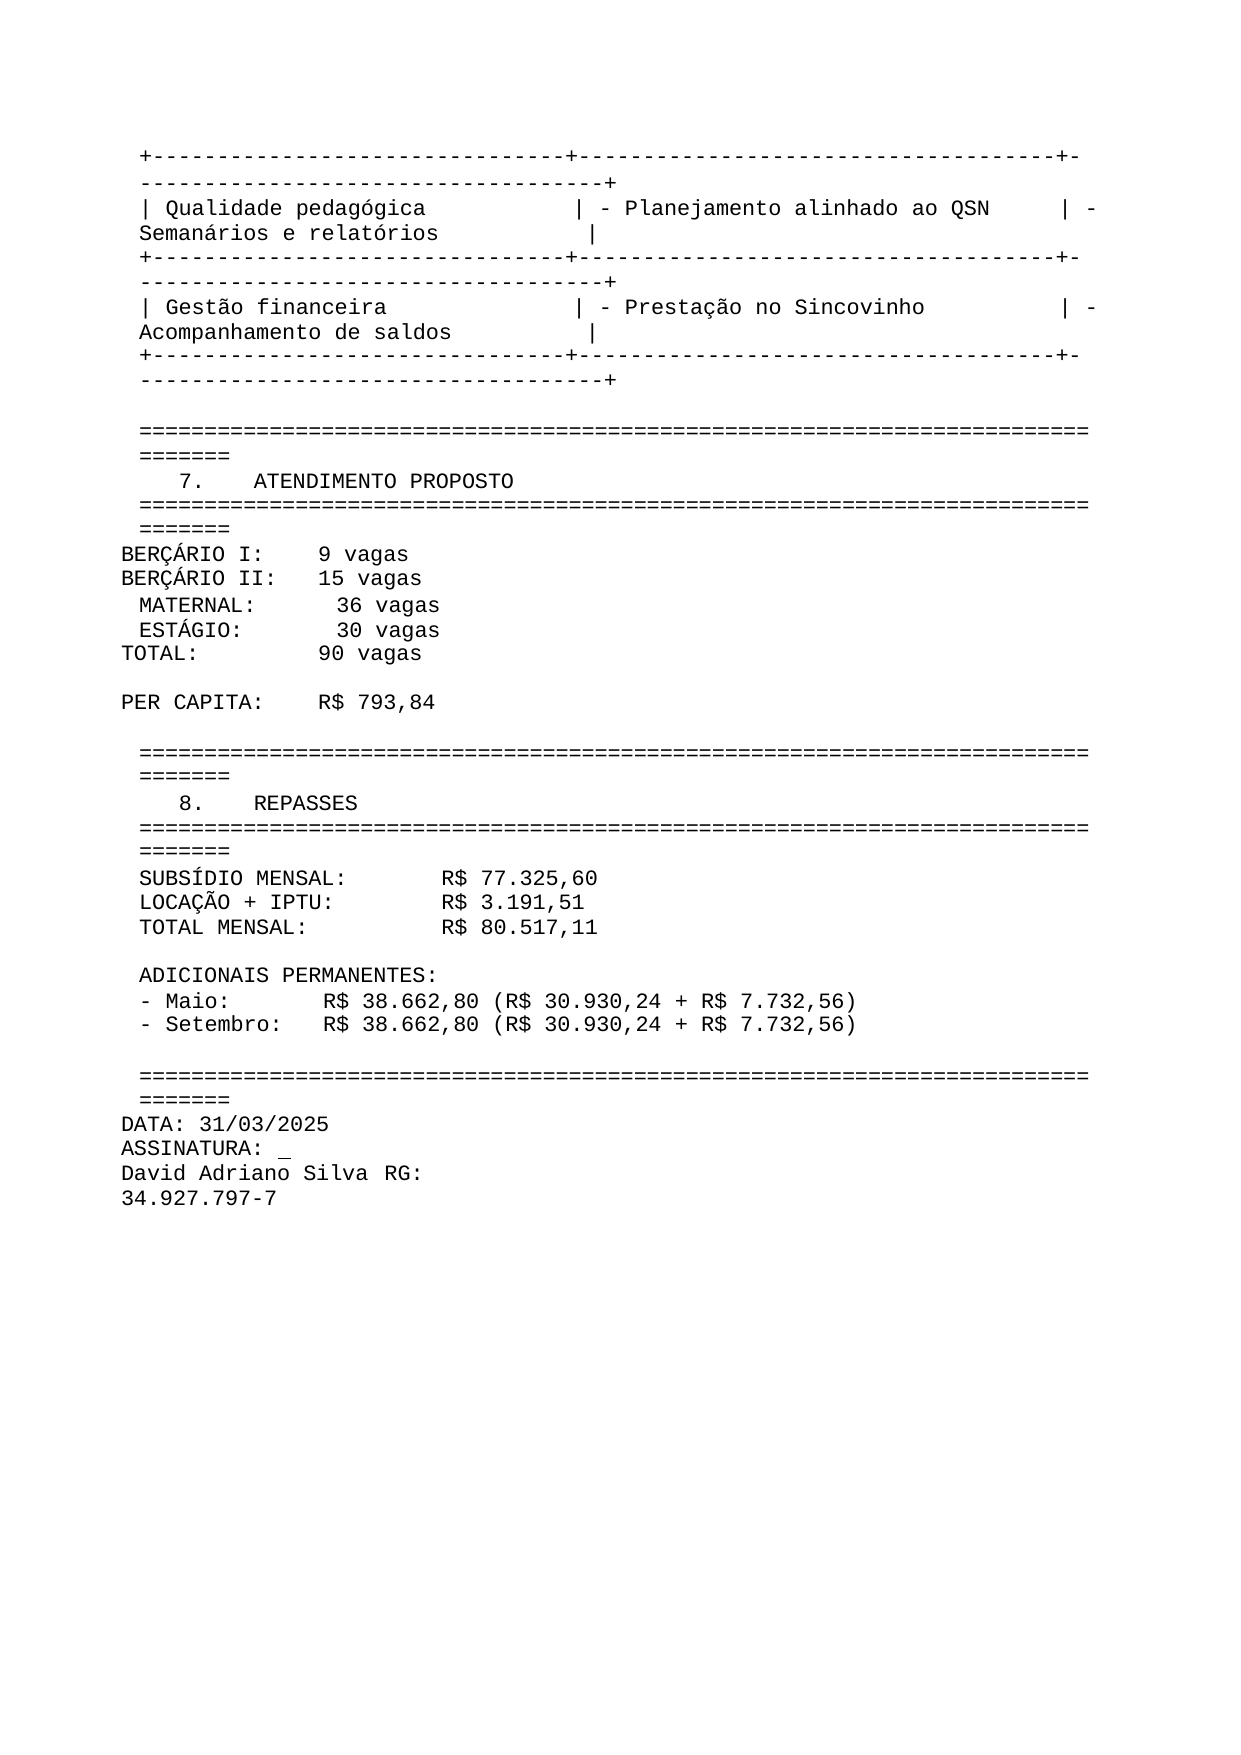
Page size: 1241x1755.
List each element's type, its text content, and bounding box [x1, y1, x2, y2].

table_header SUBSÍDIO MENSAL: [133, 868, 395, 890]
text - Setembro: R$ 38.662,80 (R$ 30.930,24 + R$ 7.732,56) [139, 1014, 1109, 1038]
table_cell 80.517,11 [474, 915, 604, 949]
table_header 77.325,60 [474, 868, 604, 890]
text ======= [139, 765, 1109, 790]
text ======= [139, 443, 1109, 468]
text TOTAL: 90 vagas PER CAPITA: R$ 793,84 [121, 642, 455, 716]
text BERÇÁRIO I: 9 vagas BERÇÁRIO II: 15 vagas [121, 543, 442, 592]
table_cell LOCAÇÃO + IPTU: [133, 890, 395, 915]
text ADICIONAIS PERMANENTES: [139, 964, 1109, 989]
text ======= [139, 840, 1109, 865]
text | Qualidade pedagógica | - Planejamento alinhado ao QSN | - [139, 195, 1109, 220]
text +--------------------------------+-------------------------------------+- [139, 245, 1109, 270]
text +--------------------------------+-------------------------------------+- [139, 344, 1109, 369]
text Semanários e relatórios | [139, 220, 1109, 245]
table_cell R$ [395, 915, 474, 949]
text MATERNAL: 36 vagas [139, 592, 1109, 617]
text ========================================================================= [139, 741, 1109, 765]
text ======= [139, 1088, 1109, 1113]
list ATENDIMENTO PROPOSTO [178, 468, 1109, 493]
table_cell 3.191,51 [474, 890, 604, 915]
text ======= [139, 518, 1109, 543]
text ========================================================================= [139, 419, 1109, 443]
text ------------------------------------+ [139, 369, 1109, 394]
table_header R$ [395, 868, 474, 890]
table_cell R$ [395, 890, 474, 915]
list REPASSES [178, 790, 1109, 815]
table_cell TOTAL MENSAL: [133, 915, 395, 949]
text +--------------------------------+-------------------------------------+- [139, 146, 1109, 170]
text - Maio: R$ 38.662,80 (R$ 30.930,24 + R$ 7.732,56) [139, 989, 1109, 1014]
text ========================================================================= [139, 1063, 1109, 1088]
text ------------------------------------+ [139, 270, 1109, 294]
text David Adriano Silva RG: 34.927.797-7 [121, 1162, 424, 1212]
text ========================================================================= [139, 493, 1109, 518]
text ------------------------------------+ [139, 171, 1109, 195]
text ESTÁGIO: 30 vagas [139, 617, 1109, 642]
text Acompanhamento de saldos | [139, 319, 1109, 344]
text ========================================================================= [139, 815, 1109, 840]
text DATA: 31/03/2025 ASSINATURA: [121, 1113, 455, 1162]
text | Gestão financeira | - Prestação no Sincovinho | - [139, 294, 1109, 319]
